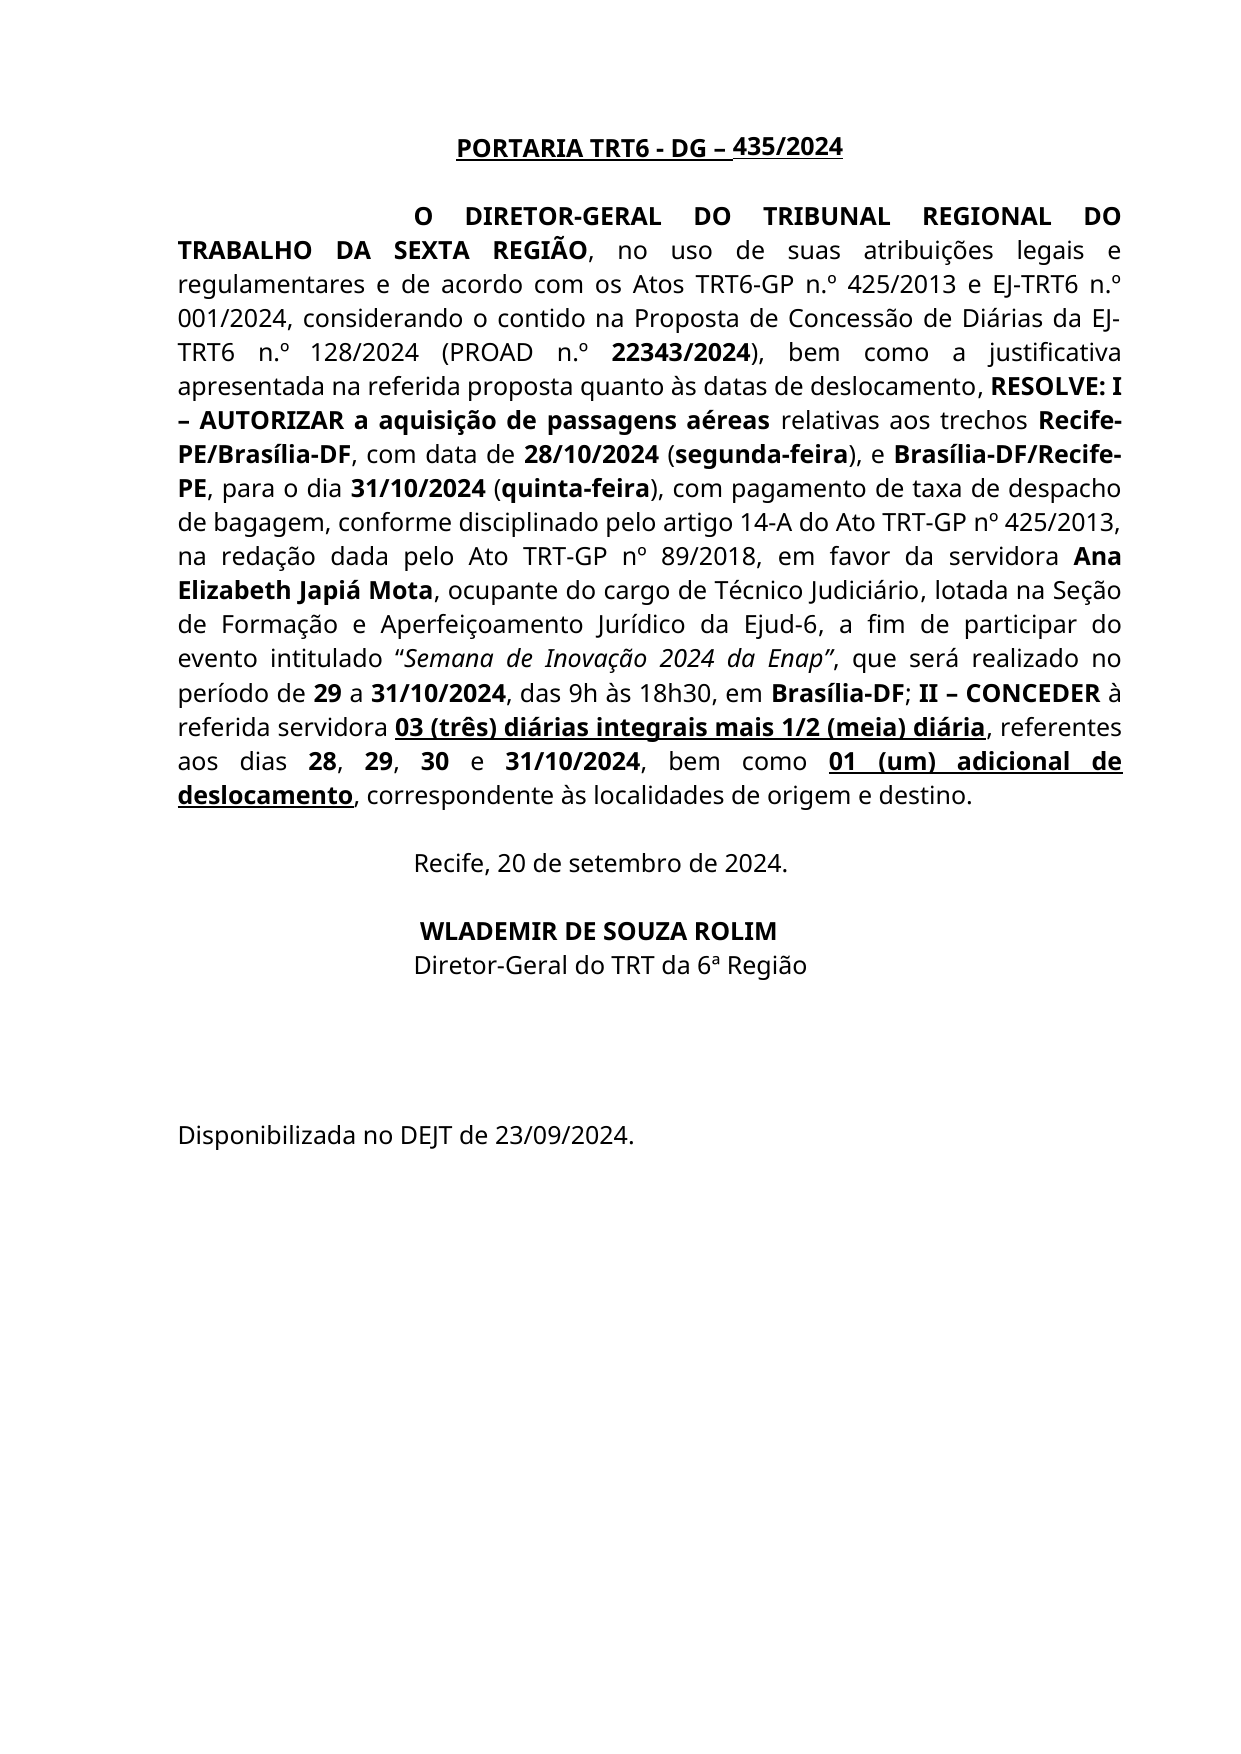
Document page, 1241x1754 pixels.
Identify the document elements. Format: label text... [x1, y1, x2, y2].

subtitle Diretor-Geral do TRT da 6ª Região [177, 948, 1122, 982]
subtitle PORTARIA TRT6 - DG – 435/2024 [177, 129, 1122, 164]
subtitle O DIRETOR-GERAL DO TRIBUNAL REGIONAL DO TRABALHO DA SEXTA REGIÃO, no uso de suas atribuições legais e regulamentares e de acordo com os Atos TRT6-GP n.º 425/2013 e EJ-TRT6 n.º 001/2024, considerando o contido na Proposta de Concessão de Diárias da EJ-TRT6 n.º 128/2024 (PROAD n.º 22343/2024), bem como a justificativa apresentada na referida proposta quanto às datas de deslocamento, RESOLVE: I – AUTORIZAR a aquisição de passagens aéreas relativas aos trechos Recife-PE/Brasília-DF, com data de 28/10/2024 (segunda-feira), e Brasília-DF/Recife-PE, para o dia 31/10/2024 (quinta-feira), com pagamento de taxa de despacho de bagagem, conforme disciplinado pelo artigo 14-A do Ato TRT-GP nº 425/2013, na redação dada pelo Ato TRT-GP nº 89/2018, em favor da servidora Ana Elizabeth Japiá Mota, ocupante do cargo de Técnico Judiciário, lotada na Seção de Formação e Aperfeiçoamento Jurídico da Ejud-6, a fim de participar do evento intitulado “Semana de Inovação 2024 da Enap”, que será realizado no período de 29 a 31/10/2024, das 9h às 18h30, em Brasília-DF; II – CONCEDER à referida servidora 03 (três) diárias integrais mais 1/2 (meia) diária, referentes aos dias 28, 29, 30 e 31/10/2024, bem como 01 (um) adicional de deslocamento, correspondente às localidades de origem e destino. [177, 198, 1122, 811]
subtitle WLADEMIR DE SOUZA ROLIM [177, 914, 1122, 948]
subtitle Disponibilizada no DEJT de 23/09/2024. [177, 1118, 1122, 1152]
subtitle Recife, 20 de setembro de 2024. [177, 846, 1122, 879]
